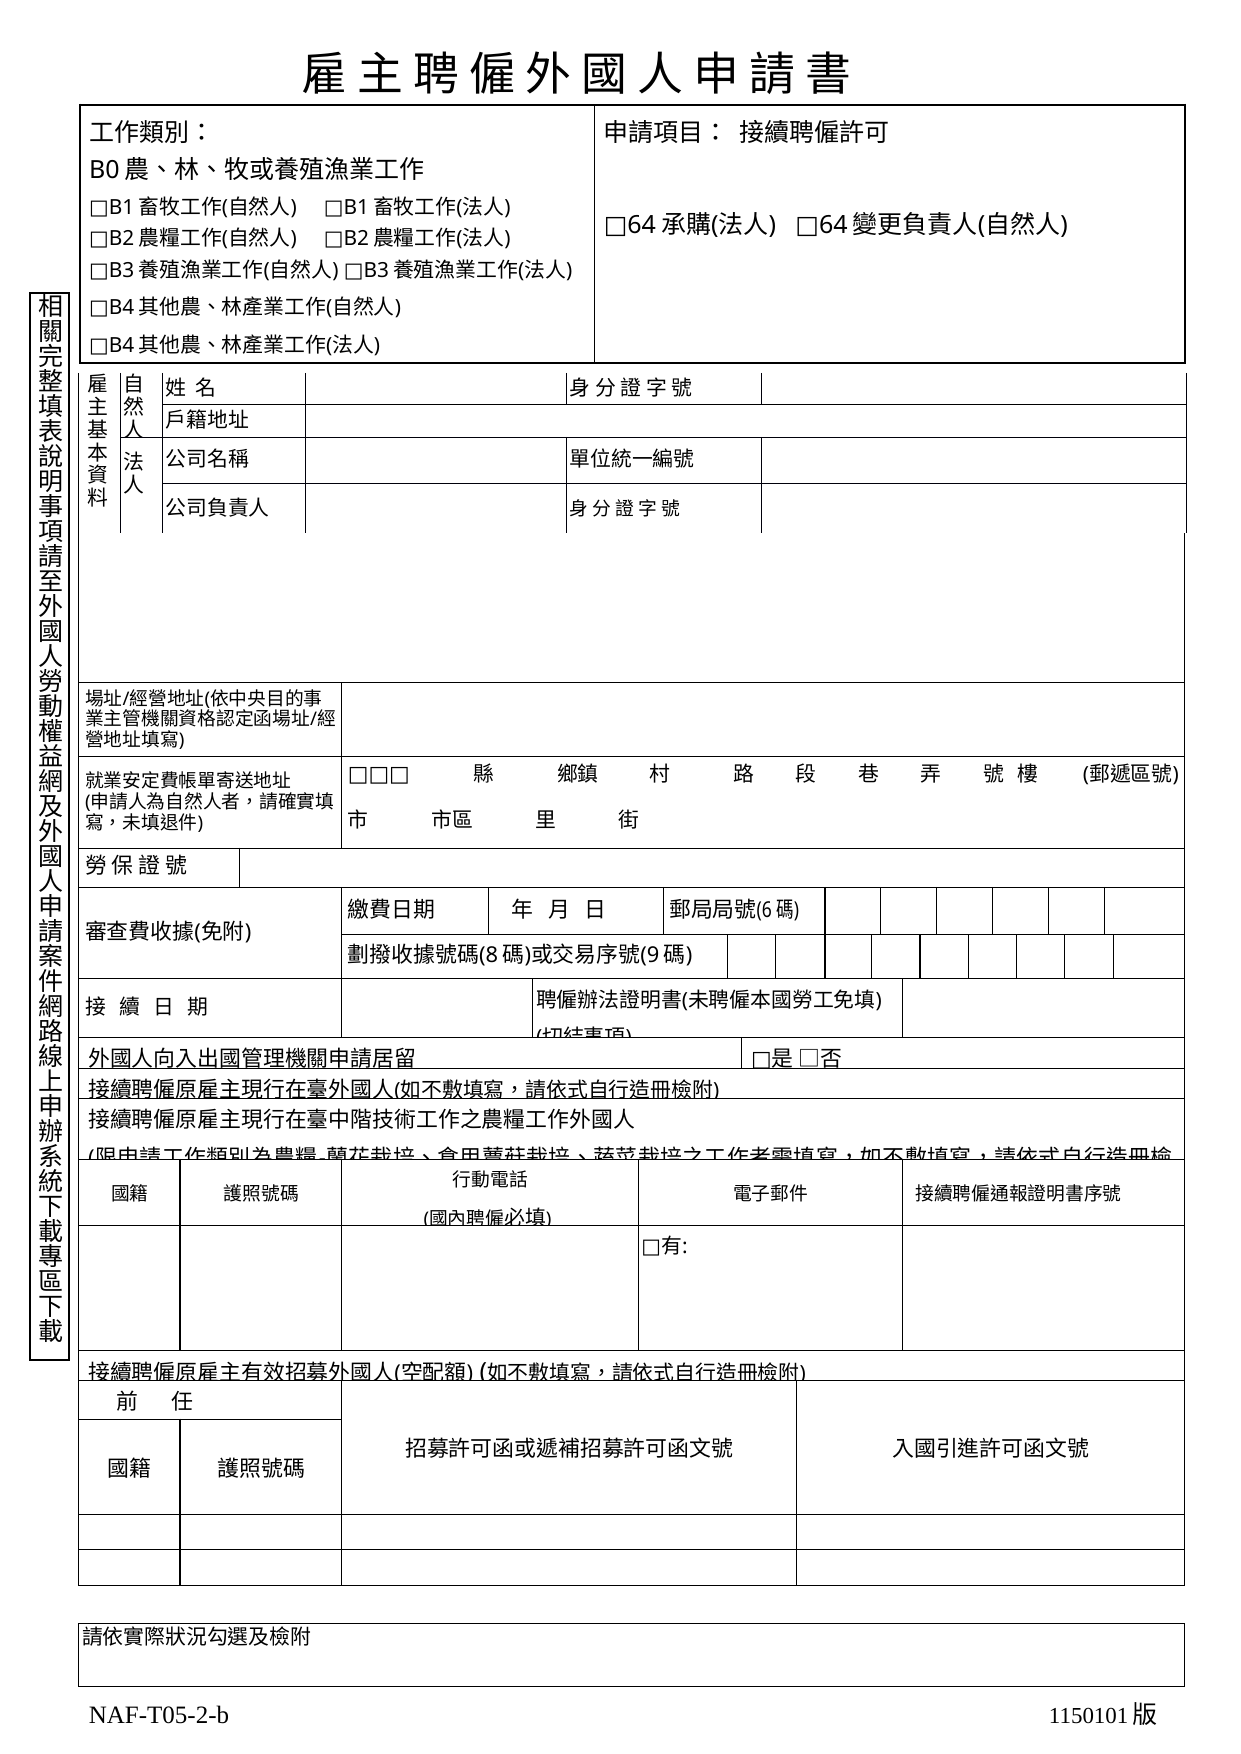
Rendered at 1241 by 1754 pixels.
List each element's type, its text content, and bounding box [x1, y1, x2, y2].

table_cell [342, 1550, 796, 1585]
table_header [306, 373, 566, 404]
table_cell 繳費日期 [342, 888, 488, 934]
table_cell 公司負責人 [163, 484, 305, 533]
table_cell 前任 [79, 1381, 341, 1418]
table_cell 法人 [121, 438, 162, 510]
table_cell [240, 849, 1184, 887]
table_cell 行動電話 (國內聘僱必填) [342, 1160, 638, 1225]
table_cell [797, 1550, 1184, 1585]
table_cell [79, 510, 120, 533]
table_header 身 分 證 字 號 [567, 373, 761, 404]
table_header [762, 373, 1186, 404]
table_cell 入國引進許可函文號 [797, 1381, 1184, 1513]
table_cell 請依實際狀況勾選及檢附 [79, 1624, 1184, 1686]
table_cell 勞 保 證 號 [79, 849, 239, 887]
table_cell 護照號碼 [181, 1420, 341, 1513]
table_cell [826, 888, 880, 934]
table_header 工作類別： B0農、林、牧或養殖漁業工作 □B1畜牧工作(自然人) □B1畜牧工作(法人) □B2農糧工作(自然人) □B2農糧工作(法人) □B3養殖漁業工作(自然人) □B3養殖漁業工作(法人) □B4其他農、林產業工作(自然人) □B4其他農、林產業工作(法人) [81, 106, 594, 362]
text 相關完整填表說明事項請至外國人勞動權益網及外國人申請案件網路線上申辦系統下載專區下載 [33, 293, 69, 1360]
table_cell [1049, 888, 1104, 934]
table_cell [342, 683, 1184, 756]
table_cell [993, 888, 1048, 934]
table_cell [1114, 935, 1184, 978]
table_cell [872, 935, 919, 978]
table_cell [728, 935, 775, 978]
table_cell 郵局局號(6碼) [664, 888, 824, 934]
table_cell 招募許可函或遞補招募許可函文號 [342, 1381, 796, 1513]
table_cell 接續聘僱通報證明書序號 [903, 1160, 1184, 1225]
table_cell [776, 935, 824, 978]
table_cell 國籍 [79, 1160, 179, 1225]
table_cell [79, 1550, 179, 1585]
table_cell [921, 935, 968, 978]
table_cell □是 □否 [742, 1038, 1184, 1068]
table_cell 就業安定費帳單寄送地址 (申請人為自然人者，請確實填寫，未填退件) [79, 757, 341, 847]
table_cell [1105, 888, 1184, 934]
table_cell 年 月 日 [489, 888, 663, 934]
table_header 自然人 [121, 373, 162, 437]
table_cell [121, 510, 162, 533]
table_cell [79, 1226, 179, 1350]
table_cell [762, 438, 1186, 483]
table_cell [903, 979, 1184, 1037]
table_cell [306, 438, 566, 483]
table_cell [342, 1515, 796, 1549]
table_cell [881, 888, 936, 934]
table_cell [826, 935, 871, 978]
table_cell [342, 1226, 638, 1350]
table_cell 接續日期 [79, 979, 341, 1037]
table_cell [181, 1515, 341, 1549]
table_cell [181, 1226, 341, 1350]
table_cell 接續聘僱原雇主有效招募外國人(空配額) (如不敷填寫，請依式自行造冊檢附) [79, 1351, 1184, 1380]
table_cell 接續聘僱原雇主現行在臺中階技術工作之農糧工作外國人 (限申請工作類別為農糧-蘭花栽培、食用蕈菇栽培、蔬菜栽培之工作者需填寫，如不敷填寫，請依式自行造冊檢附) [79, 1099, 1184, 1159]
table_cell 國籍 [79, 1420, 179, 1513]
table_cell □有: □無 [639, 1226, 902, 1350]
table_header 雇主基本資料 [79, 373, 120, 510]
table_cell [1017, 935, 1064, 978]
table_cell 身 分 證 字 號 [567, 484, 761, 533]
table_cell 外國人向入出國管理機關申請居留 [79, 1038, 741, 1068]
table_cell 接續聘僱原雇主現行在臺外國人(如不敷填寫，請依式自行造冊檢附) [79, 1069, 1184, 1098]
table_cell 審查費收據(免附) [79, 888, 341, 978]
table_cell [79, 1586, 1185, 1623]
table_cell [1065, 935, 1113, 978]
table_cell [79, 533, 1184, 682]
table_cell [762, 484, 1186, 533]
table_header 姓 名 [163, 373, 305, 404]
table_cell 場址/經營地址(依中央目的事業主管機關資格認定函場址/經營地址填寫) [79, 683, 341, 756]
table_cell 電子郵件 [639, 1160, 902, 1225]
table_cell [797, 1515, 1184, 1549]
table_cell [79, 1515, 179, 1549]
table_cell [969, 935, 1016, 978]
table_cell [306, 484, 566, 533]
table_cell [306, 405, 1186, 437]
table_cell 戶籍地址 [163, 405, 305, 437]
table_cell □□□ 縣 鄉鎮 村 路 段 巷 弄 號 樓 (郵遞區號) 市 市區 里 街 [342, 757, 1184, 847]
table_cell 聘僱辦法證明書(未聘僱本國勞工免填) (切結事項) [533, 979, 902, 1037]
table_cell 劃撥收據號碼(8碼)或交易序號(9碼) [342, 935, 727, 978]
table_cell [937, 888, 992, 934]
table_cell 公司名稱 [163, 438, 305, 483]
table_cell [342, 979, 532, 1037]
table_cell [903, 1226, 1184, 1350]
table_cell 護照號碼 [181, 1160, 341, 1225]
table_cell [181, 1550, 341, 1585]
table_header 申請項目： 接續聘僱許可 □64承購(法人) □64變更負責人(自然人) [595, 106, 1184, 362]
table_cell 單位統一編號 [567, 438, 761, 483]
text 雇 主 聘 僱 外 國 人 申 請 書 [89, 37, 1064, 103]
